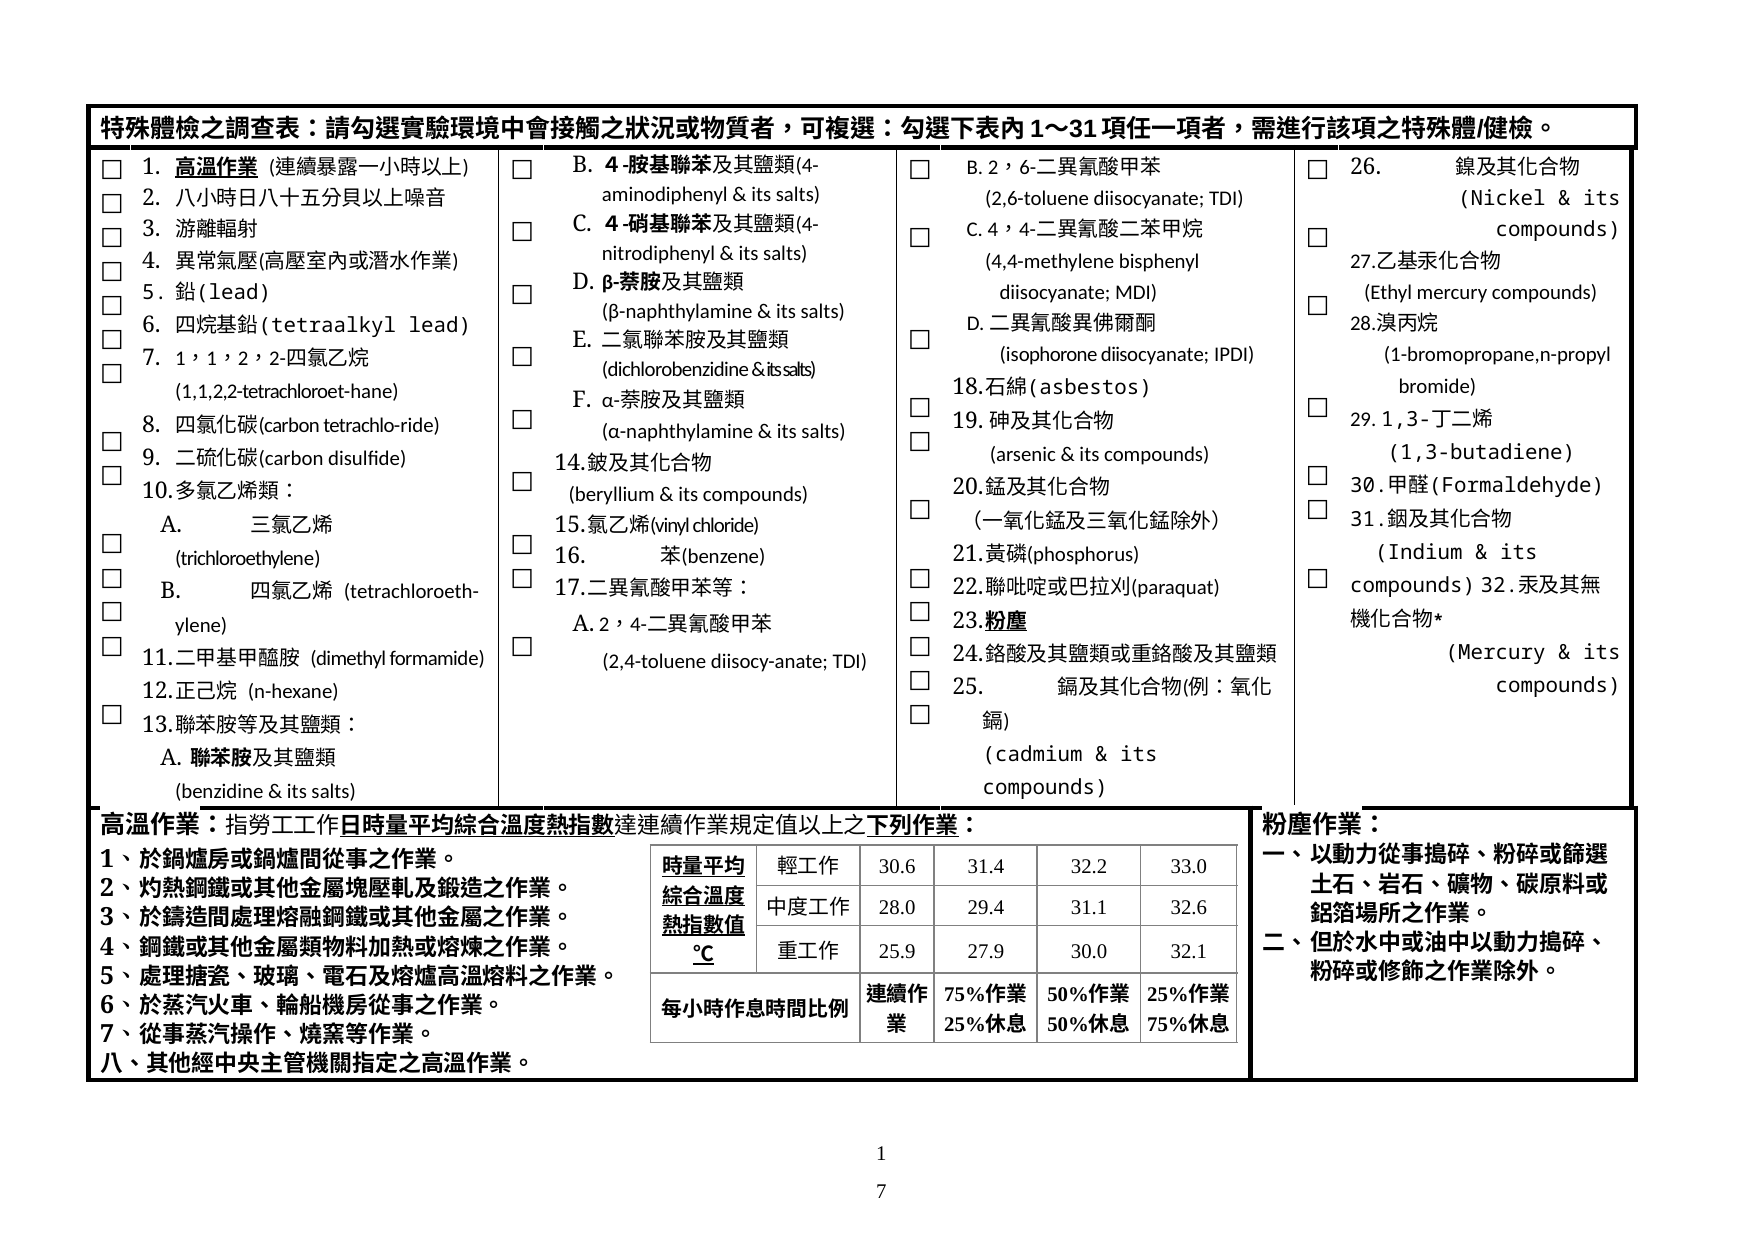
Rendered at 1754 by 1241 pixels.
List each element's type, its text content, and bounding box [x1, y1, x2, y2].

table_cell 28.0 [861, 886, 933, 925]
table_cell 每小時作息時間比例 [651, 974, 859, 1041]
table_header 32.2 [1038, 846, 1140, 884]
table_cell 75%作業25%休息 [935, 974, 1036, 1041]
table_header 30.6 [861, 846, 933, 884]
table_cell 30.0 [1038, 926, 1140, 972]
table_cell 中度工作 [757, 886, 859, 925]
table_cell □ □ □ □ □ □ □□ □ □ □ [897, 150, 940, 806]
table_header 特殊體檢之調查表：請勾選實驗環境中會接觸之狀況或物質者，可複選：勾選下表內1〜31項任一項者，需進行該項之特殊體/健檢。 [91, 108, 1634, 145]
table_cell 25%作業75%休息 [1141, 974, 1236, 1041]
table_cell 高溫作業：指勞工工作日時量平均綜合溫度熱指數達連續作業規定值以上之下列作業： [91, 810, 1248, 839]
table_cell □ □ □ □ □ □ □ □ □ [499, 150, 543, 806]
table_cell □ □ □ □ □ □ □ □ □ □ □□□ □ [91, 150, 130, 806]
table_header 33.0 [1141, 846, 1236, 884]
table_cell 50%作業50%休息 [1038, 974, 1140, 1041]
table_header 31.4 [935, 846, 1036, 884]
table_cell ４-胺基聯苯及其鹽類(4-aminodiphenyl & its salts) ４-硝基聯苯及其鹽類(4-nitrodiphenyl & its salts) β-萘胺及其鹽類 (β-naphthylamine & its salts) 二氯聯苯胺及其鹽類(dichlorobenzidine & its salts) α-萘胺及其鹽類 (α-naphthylamine & its salts) 鈹及其化合物 (beryllium & its compounds) 氯乙烯(vinyl chloride) 苯(benzene) 二異氰酸甲苯等： 2，4-二異氰酸甲苯 (2,4-toluene diisocy-anate; TDI) [544, 150, 896, 806]
table_cell □ □ □ □ □ □ □ [1295, 150, 1338, 806]
table_cell 鎳及其化合物 (Nickel & its compounds) 27.乙基汞化合物 (Ethyl mercury compounds) 28.溴丙烷 (1-bromopropane,n-propyl bromide) 29. 1,3-丁二烯 (1,3-butadiene) 30.甲醛(Formaldehyde) 31.銦及其化合物 (Indium & its compounds) 32.汞及其無機化合物* (Mercury & its compounds) [1339, 150, 1629, 806]
table_cell [639, 840, 1248, 1077]
table_header 輕工作 [757, 846, 859, 884]
table_cell 29.4 [935, 886, 1036, 925]
table_cell 32.6 [1141, 886, 1236, 925]
table_cell 於鍋爐房或鍋爐間從事之作業。 灼熱鋼鐵或其他金屬塊壓軋及鍛造之作業。 於鑄造間處理熔融鋼鐵或其他金屬之作業。 鋼鐵或其他金屬類物料加熱或熔煉之作業。 處理搪瓷、玻璃、電石及熔爐高溫熔料之作業。 於蒸汽火車、輪船機房從事之作業。 從事蒸汽操作、燒窯等作業。 八、其他經中央主管機關指定之高溫作業。 [91, 840, 639, 1077]
table_cell 粉塵作業： 一、 以動力從事搗碎、粉碎或篩選土石、岩石、礦物、碳原料或鋁箔場所之作業。 二、 但於水中或油中以動力搗碎、粉碎或修飾之作業除外。 [1253, 810, 1634, 1077]
table_cell 25.9 [861, 926, 933, 972]
table_cell 32.1 [1141, 926, 1236, 972]
table_cell 高溫作業 (連續暴露一小時以上) 八小時日八十五分貝以上噪音 游離輻射 異常氣壓(高壓室內或潛水作業) 鉛(lead) 四烷基鉛(tetraalkyl lead) 1，1，2，2-四氯乙烷 (1,1,2,2-tetrachloroet-hane) 四氯化碳(carbon tetrachlo-ride) 二硫化碳(carbon disulfide) 多氯乙烯類： 三氯乙烯 (trichloroethylene) 四氯乙烯 (tetrachloroeth-ylene) 二甲基甲醯胺 (dimethyl formamide) 正己烷 (n-hexane) 聯苯胺等及其鹽類： 聯苯胺及其鹽類 (benzidine & its salts) [131, 150, 498, 806]
table_cell 重工作 [757, 926, 859, 972]
table_cell 連續作業 [861, 974, 933, 1041]
table_cell 27.9 [935, 926, 1036, 972]
table_cell 31.1 [1038, 886, 1140, 925]
table_cell B. 2，6-二異氰酸甲苯 (2,6-toluene diisocyanate; TDI) C. 4，4-二異氰酸二苯甲烷 (4,4-methylene bisphenyl diisocyanate; MDI) D. 二異氰酸異佛爾酮 (isophorone diisocyanate; IPDI) 石綿(asbestos) 砷及其化合物 (arsenic & its compounds) 錳及其化合物 （一氧化錳及三氧化錳除外） 黃磷(phosphorus) 聯吡啶或巴拉刈(paraquat) 粉塵 鉻酸及其鹽類或重鉻酸及其鹽類 鎘及其化合物(例：氧化鎘) (cadmium & its compounds) [941, 150, 1294, 806]
table_header 時量平均綜合溫度熱指數值℃ [651, 846, 756, 972]
